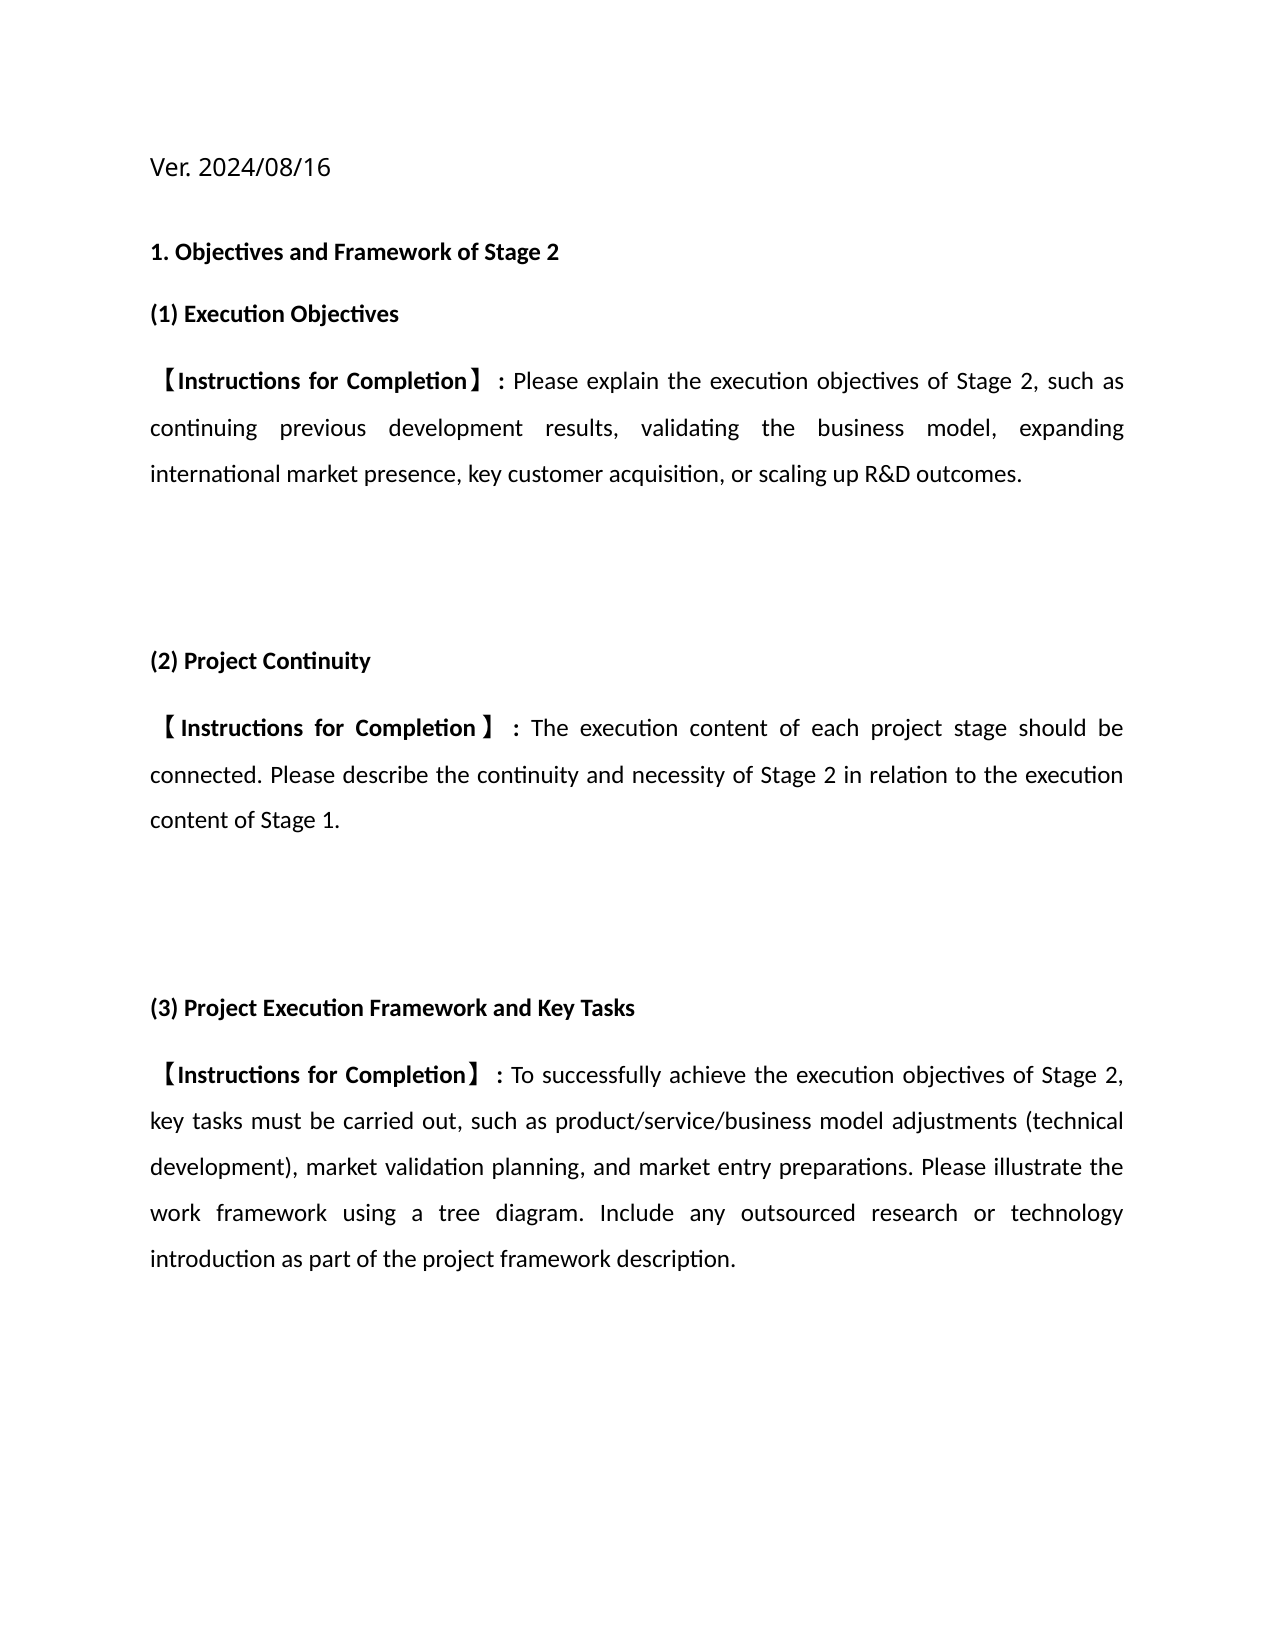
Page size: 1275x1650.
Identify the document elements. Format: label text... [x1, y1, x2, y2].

text (2) Project Continuity [150, 645, 1125, 675]
text (3) Project Execution Framework and Key Tasks [150, 992, 1125, 1022]
text 1. Objectives and Framework of Stage 2 [150, 236, 1125, 266]
text 【Instructions for Completion】: To successfully achieve the execution objectives of Stage 2, key tasks must be carried out, such as product/service/business model adjustments (technical development), market validation planning, and market entry preparations. Please illustrate the work framework using a tree diagram. Include any outsourced research or technology introduction as part of the project framework description. [150, 1054, 1125, 1273]
text 【Instructions for Completion】: Please explain the execution objectives of Stage 2, such as continuing previous development results, validating the business model, expanding international market presence, key customer acquisition, or scaling up R&D outcomes. [150, 361, 1125, 488]
text (1) Execution Objectives [150, 298, 1125, 329]
text 【Instructions for Completion】: The execution content of each project stage should be connected. Please describe the continuity and necessity of Stage 2 in relation to the execution content of Stage 1. [150, 707, 1125, 835]
